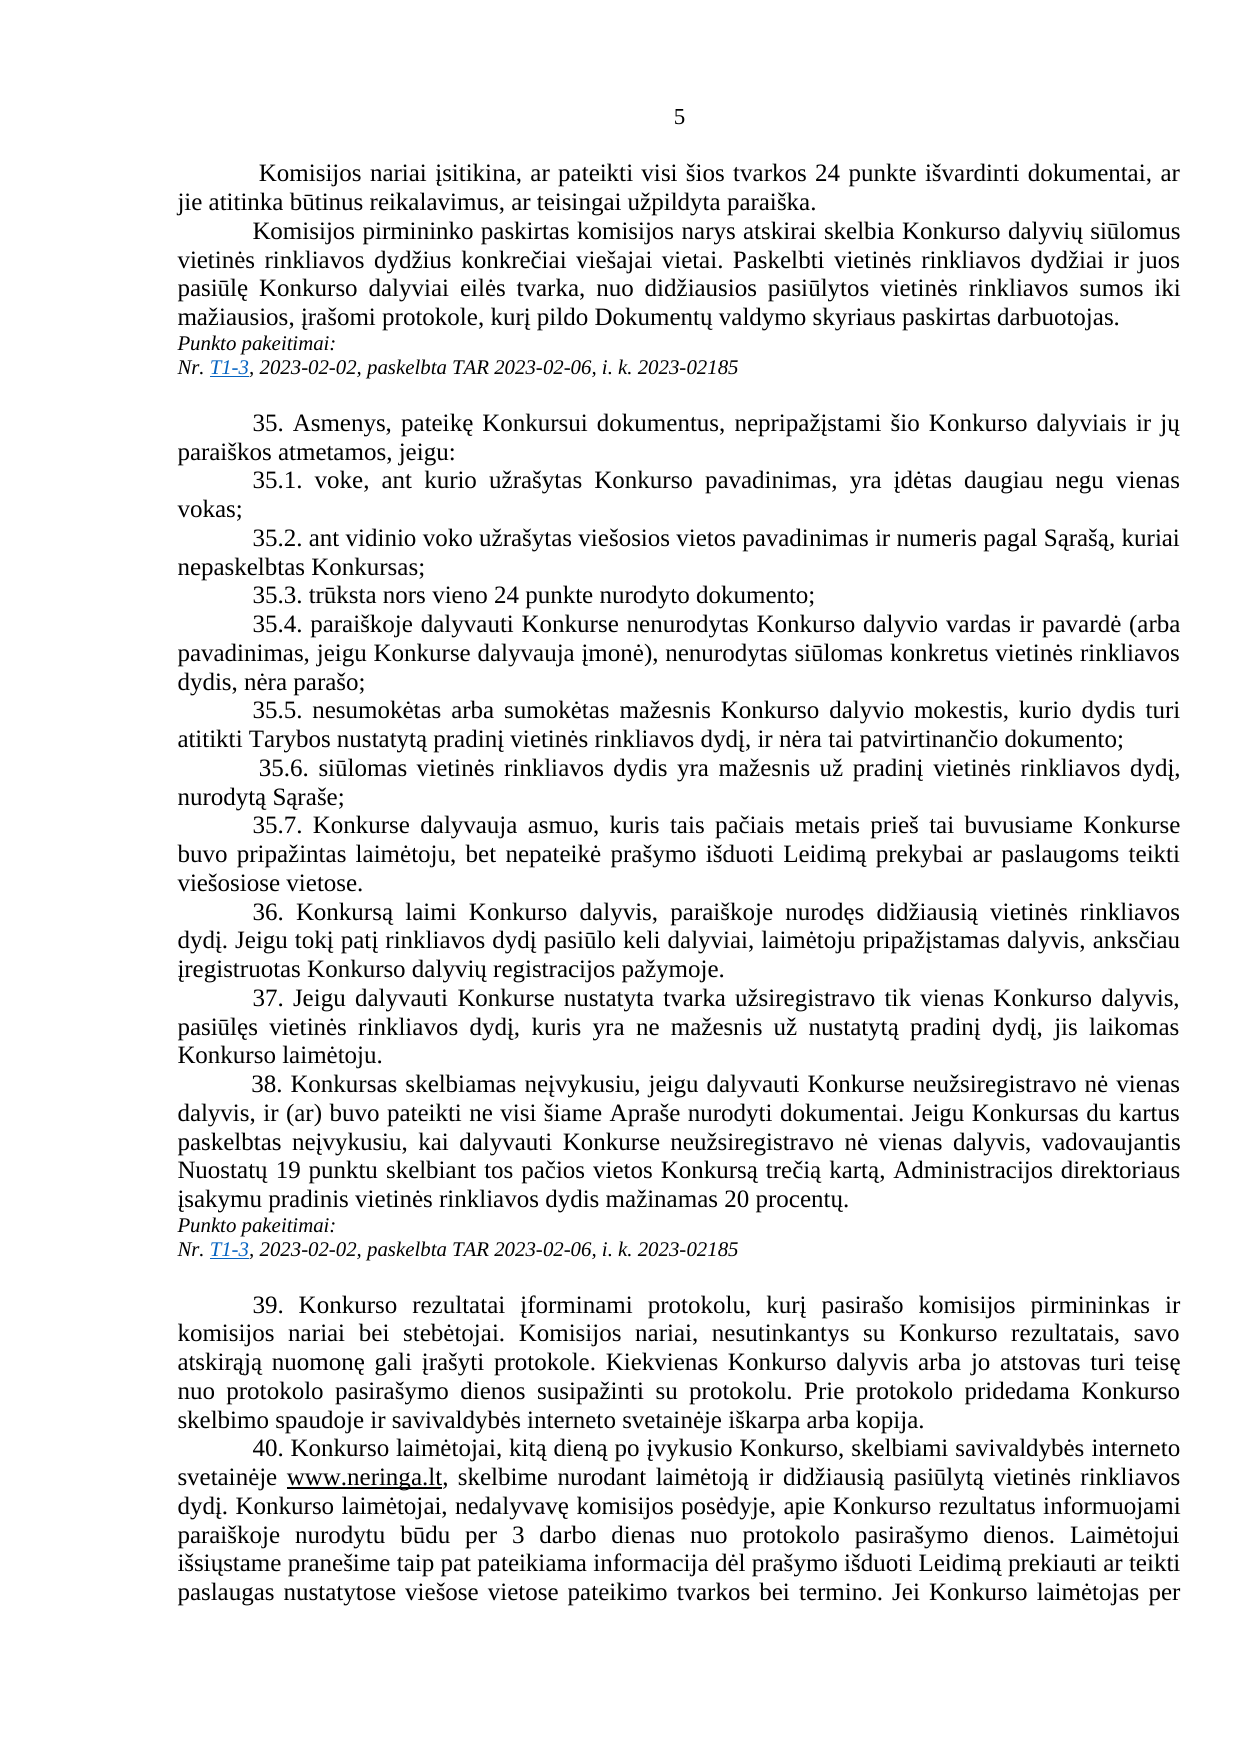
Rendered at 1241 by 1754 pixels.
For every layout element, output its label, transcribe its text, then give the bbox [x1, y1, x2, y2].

text 37. Jeigu dalyvauti Konkurse nustatyta tvarka užsiregistravo tik vienas Konkurso dalyvis, pasiūlęs vietinės rinkliavos dydį, kuris yra ne mažesnis už nustatytą pradinį dydį, jis laikomas Konkurso laimėtoju. [177, 983, 1181, 1069]
text 35.6. siūlomas vietinės rinkliavos dydis yra mažesnis už pradinį vietinės rinkliavos dydį, nurodytą Sąraše; [177, 753, 1181, 810]
text 38. Konkursas skelbiamas neįvykusiu, jeigu dalyvauti Konkurse neužsiregistravo nė vienas dalyvis, ir (ar) buvo pateikti ne visi šiame Apraše nurodyti dokumentai. Jeigu Konkursas du kartus paskelbtas neįvykusiu, kai dalyvauti Konkurse neužsiregistravo nė vienas dalyvis, vadovaujantis Nuostatų 19 punktu skelbiant tos pačios vietos Konkursą trečią kartą, Administracijos direktoriaus įsakymu pradinis vietinės rinkliavos dydis mažinamas 20 procentų. [177, 1069, 1181, 1213]
text Komisijos pirmininko paskirtas komisijos narys atskirai skelbia Konkurso dalyvių siūlomus vietinės rinkliavos dydžius konkrečiai viešajai vietai. Paskelbti vietinės rinkliavos dydžiai ir juos pasiūlę Konkurso dalyviai eilės tvarka, nuo didžiausios pasiūlytos vietinės rinkliavos sumos iki mažiausios, įrašomi protokole, kurį pildo Dokumentų valdymo skyriaus paskirtas darbuotojas. [177, 216, 1181, 331]
text 36. Konkursą laimi Konkurso dalyvis, paraiškoje nurodęs didžiausią vietinės rinkliavos dydį. Jeigu tokį patį rinkliavos dydį pasiūlo keli dalyviai, laimėtoju pripažįstamas dalyvis, anksčiau įregistruotas Konkurso dalyvių registracijos pažymoje. [177, 897, 1181, 983]
text 35.3. trūksta nors vieno 24 punkte nurodyto dokumento; [177, 580, 1181, 609]
text Komisijos nariai įsitikina, ar pateikti visi šios tvarkos 24 punkte išvardinti dokumentai, ar jie atitinka būtinus reikalavimus, ar teisingai užpildyta paraiška. [177, 158, 1181, 216]
text 35.4. paraiškoje dalyvauti Konkurse nenurodytas Konkurso dalyvio vardas ir pavardė (arba pavadinimas, jeigu Konkurse dalyvauja įmonė), nenurodytas siūlomas konkretus vietinės rinkliavos dydis, nėra parašo; [177, 609, 1181, 695]
text Punkto pakeitimai: [177, 1213, 1181, 1237]
text 35.1. voke, ant kurio užrašytas Konkurso pavadinimas, yra įdėtas daugiau negu vienas vokas; [177, 465, 1181, 523]
text Punkto pakeitimai: [177, 331, 1181, 355]
text 35. Asmenys, pateikę Konkursui dokumentus, nepripažįstami šio Konkurso dalyviais ir jų paraiškos atmetamos, jeigu: [177, 408, 1181, 465]
text 40. Konkurso laimėtojai, kitą dieną po įvykusio Konkurso, skelbiami savivaldybės interneto svetainėje www.neringa.lt, skelbime nurodant laimėtoją ir didžiausią pasiūlytą vietinės rinkliavos dydį. Konkurso laimėtojai, nedalyvavę komisijos posėdyje, apie Konkurso rezultatus informuojami paraiškoje nurodytu būdu per 3 darbo dienas nuo protokolo pasirašymo dienos. Laimėtojui išsiųstame pranešime taip pat pateikiama informacija dėl prašymo išduoti Leidimą prekiauti ar teikti paslaugas nustatytose viešose vietose pateikimo tvarkos bei termino. Jei Konkurso laimėtojas per [177, 1433, 1181, 1606]
text 35.2. ant vidinio voko užrašytas viešosios vietos pavadinimas ir numeris pagal Sąrašą, kuriai nepaskelbtas Konkursas; [177, 523, 1181, 580]
text 35.7. Konkurse dalyvauja asmuo, kuris tais pačiais metais prieš tai buvusiame Konkurse buvo pripažintas laimėtoju, bet nepateikė prašymo išduoti Leidimą prekybai ar paslaugoms teikti viešosiose vietose. [177, 810, 1181, 897]
text Nr. T1-3, 2023-02-02, paskelbta TAR 2023-02-06, i. k. 2023-02185 [177, 1237, 1181, 1261]
text 39. Konkurso rezultatai įforminami protokolu, kurį pasirašo komisijos pirmininkas ir komisijos nariai bei stebėtojai. Komisijos nariai, nesutinkantys su Konkurso rezultatais, savo atskirąją nuomonę gali įrašyti protokole. Kiekvienas Konkurso dalyvis arba jo atstovas turi teisę nuo protokolo pasirašymo dienos susipažinti su protokolu. Prie protokolo pridedama Konkurso skelbimo spaudoje ir savivaldybės interneto svetainėje iškarpa arba kopija. [177, 1290, 1181, 1433]
text Nr. T1-3, 2023-02-02, paskelbta TAR 2023-02-06, i. k. 2023-02185 [177, 355, 1181, 379]
text 35.5. nesumokėtas arba sumokėtas mažesnis Konkurso dalyvio mokestis, kurio dydis turi atitikti Tarybos nustatytą pradinį vietinės rinkliavos dydį, ir nėra tai patvirtinančio dokumento; [177, 695, 1181, 753]
